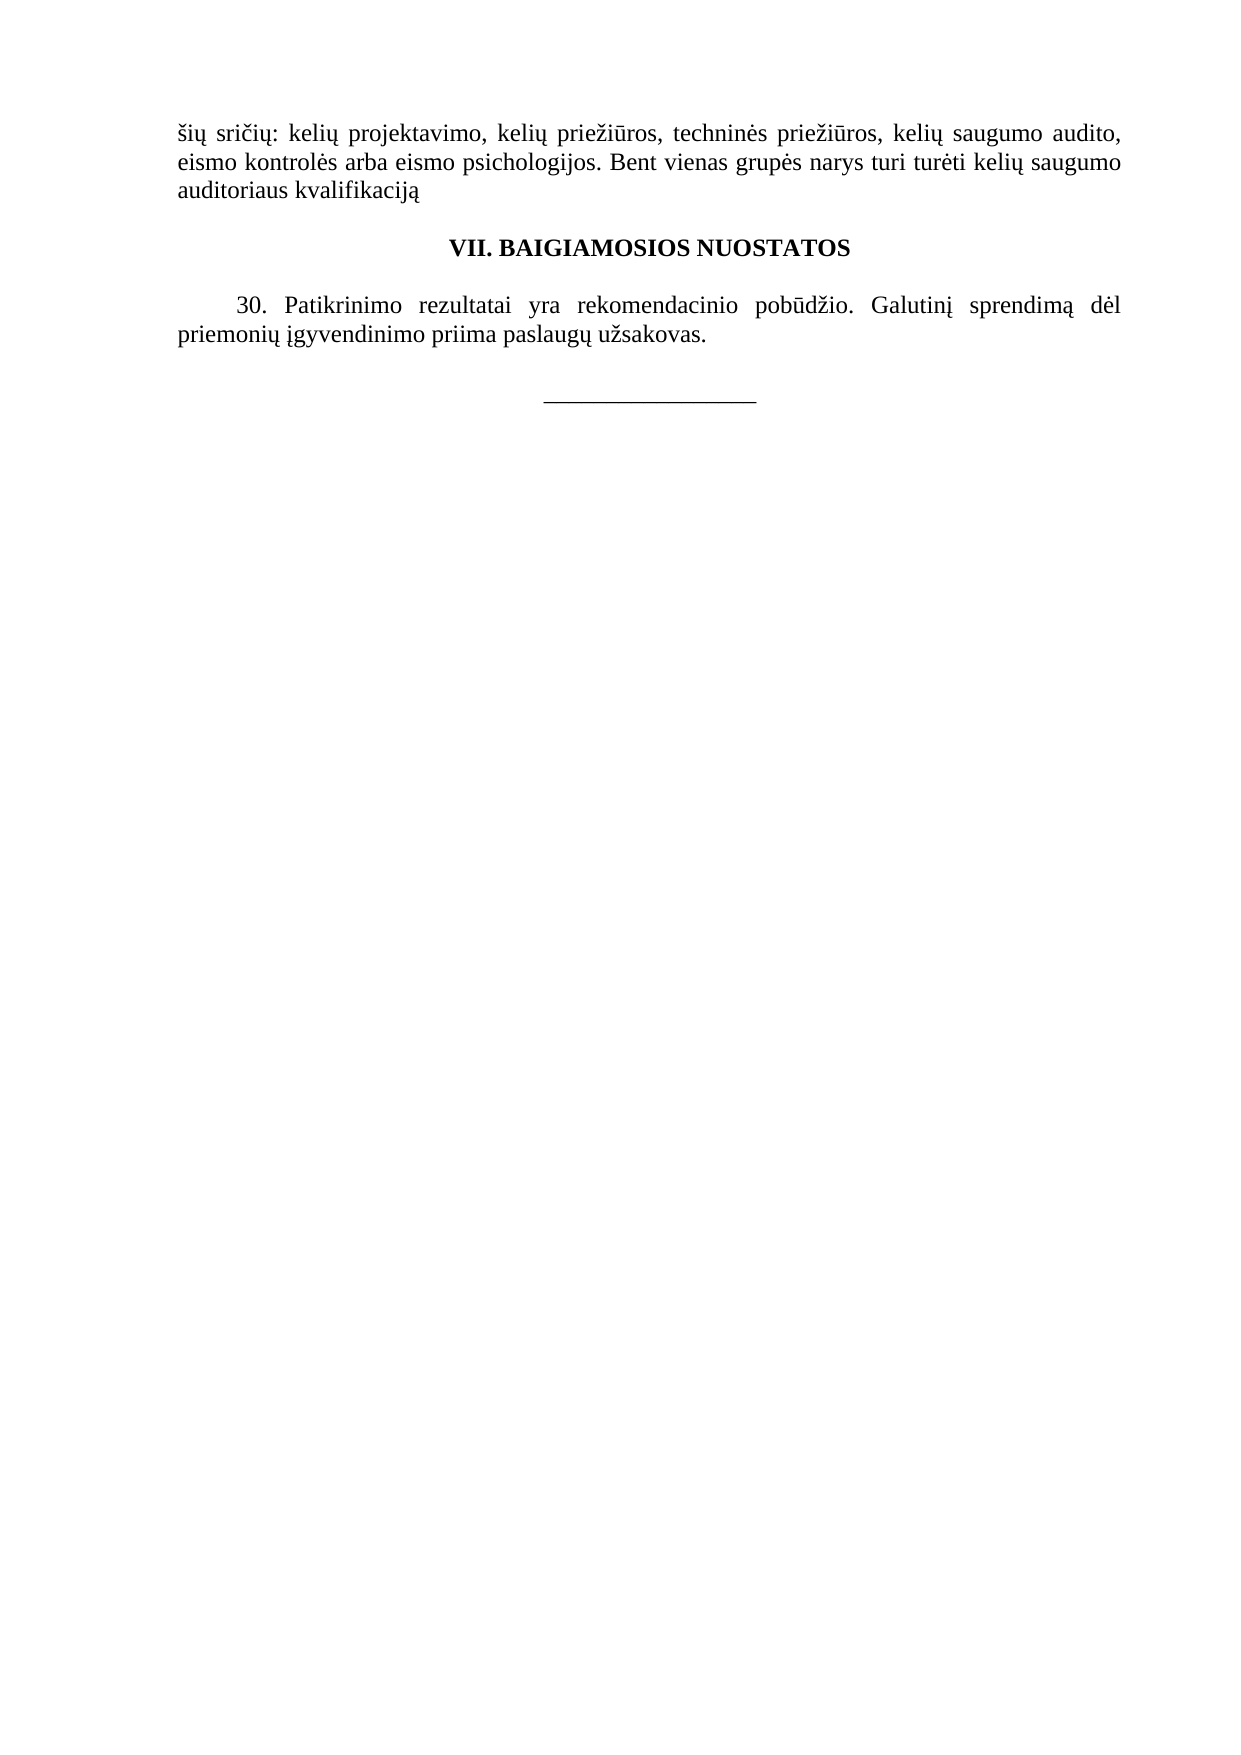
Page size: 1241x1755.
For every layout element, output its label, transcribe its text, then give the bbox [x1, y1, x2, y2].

text _________________ [177, 377, 1122, 406]
text 30. Patikrinimo rezultatai yra rekomendacinio pobūdžio. Galutinį sprendimą dėl priemonių įgyvendinimo priima paslaugų užsakovas. [177, 291, 1122, 348]
text šių sričių: kelių projektavimo, kelių priežiūros, techninės priežiūros, kelių saugumo audito, eismo kontrolės arba eismo psichologijos. Bent vienas grupės narys turi turėti kelių saugumo auditoriaus kvalifikaciją [177, 118, 1122, 204]
text VII. BAIGIAMOSIOS NUOSTATOS [177, 233, 1122, 262]
